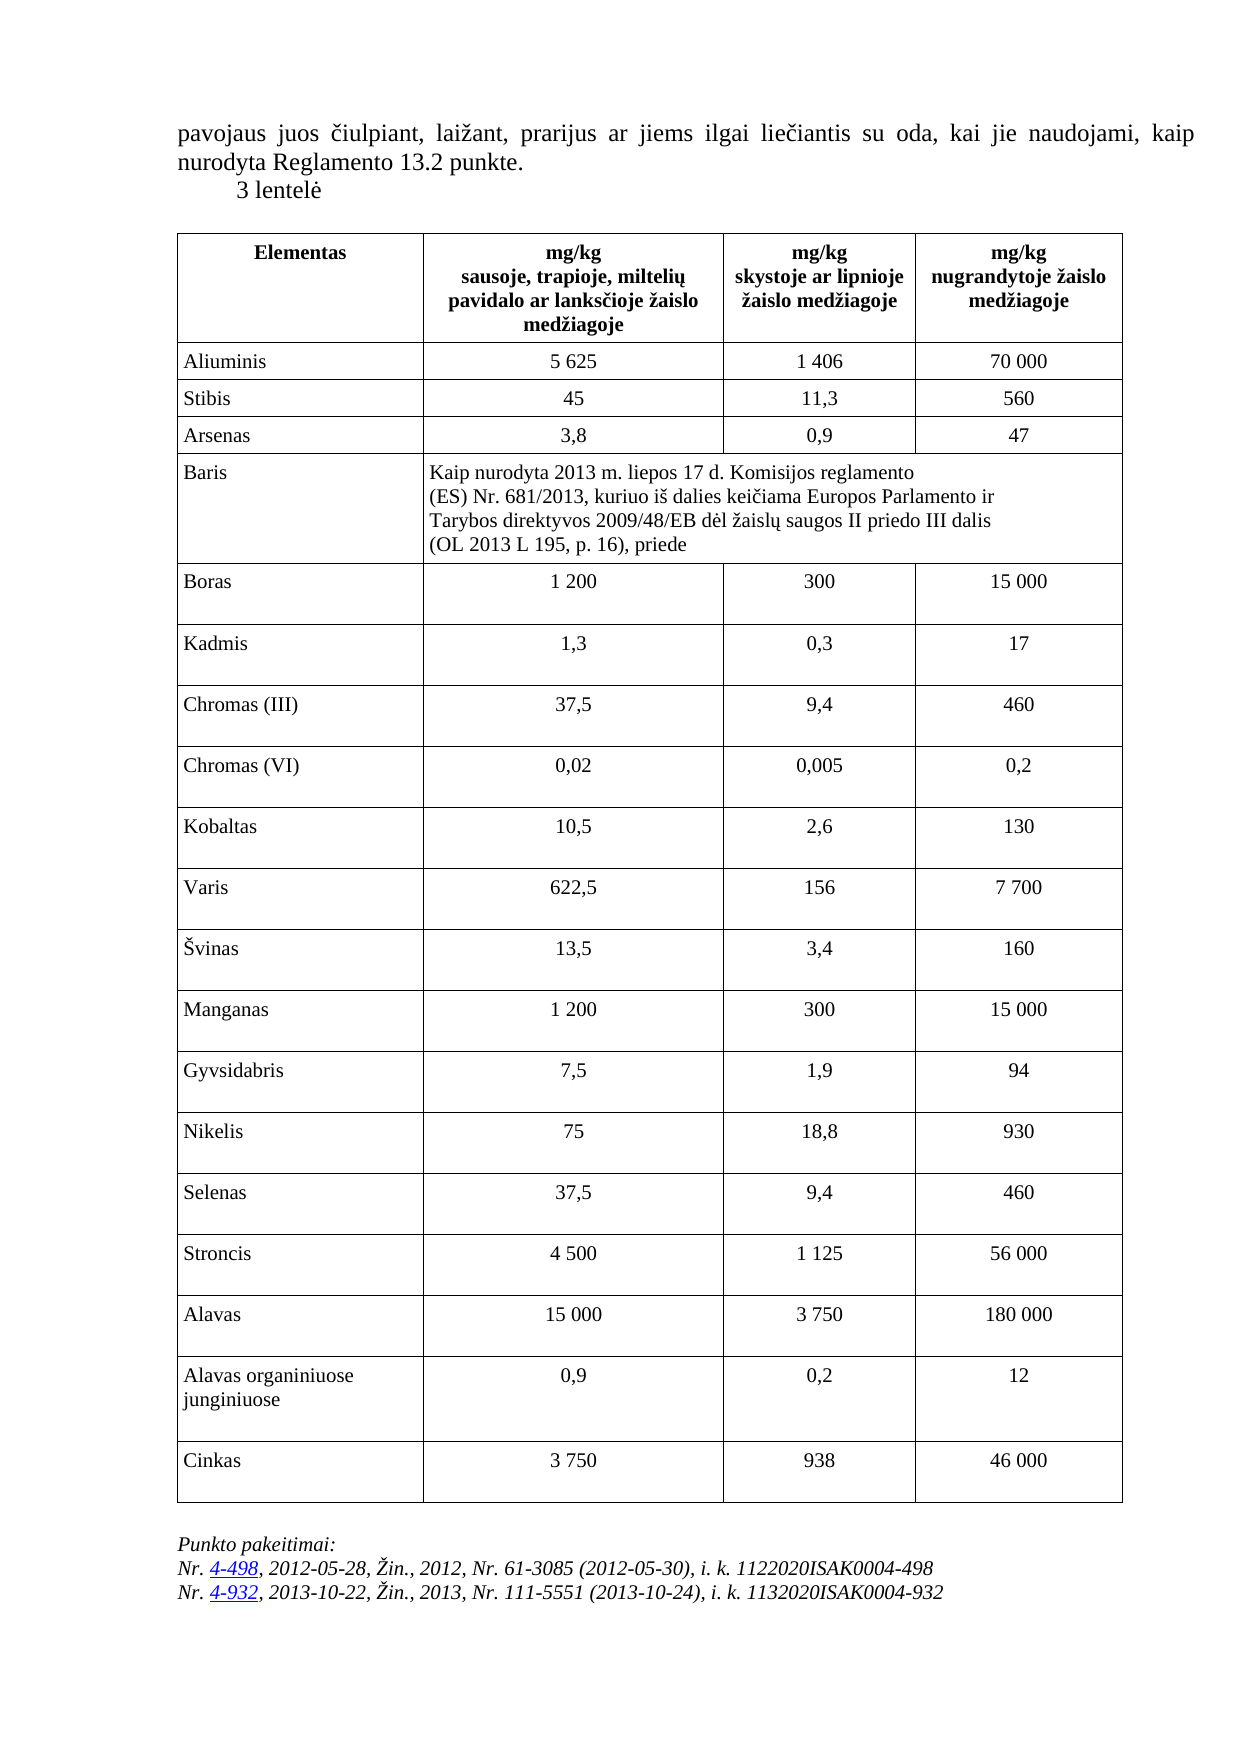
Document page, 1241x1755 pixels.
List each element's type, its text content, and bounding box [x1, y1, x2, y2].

table_cell 47 [916, 417, 1122, 453]
table_cell 156 [724, 869, 915, 929]
table_cell 460 [916, 686, 1122, 746]
table_cell 1,9 [724, 1052, 915, 1112]
table_cell 7,5 [424, 1052, 723, 1112]
text pavojaus juos čiulpiant, laižant, prarijus ar jiems ilgai liečiantis su oda, kai jie naudojami, kaip nurodyta Reglamento 13.2 punkte. [177, 118, 1196, 176]
table_cell 1 200 [424, 991, 723, 1051]
table_cell 37,5 [424, 686, 723, 746]
table_cell 9,4 [724, 686, 915, 746]
table_cell 15 000 [424, 1296, 723, 1356]
table_cell 0,9 [724, 417, 915, 453]
table_cell Stroncis [178, 1235, 423, 1295]
table_cell Manganas [178, 991, 423, 1051]
table_cell 460 [916, 1174, 1122, 1234]
table_cell 5 625 [424, 343, 723, 379]
table_cell 3 750 [424, 1442, 723, 1502]
text Punkto pakeitimai: [177, 1532, 1196, 1556]
table_cell Švinas [178, 930, 423, 990]
table_cell 930 [916, 1113, 1122, 1173]
table_cell 3 750 [724, 1296, 915, 1356]
table_cell Chromas (VI) [178, 747, 423, 807]
table_header mg/kg nugrandytoje žaislo medžiagoje [916, 234, 1122, 342]
table_cell 15 000 [916, 991, 1122, 1051]
table_cell Kobaltas [178, 808, 423, 868]
table_cell 18,8 [724, 1113, 915, 1173]
table_cell 300 [724, 991, 915, 1051]
table_cell Varis [178, 869, 423, 929]
table_cell 2,6 [724, 808, 915, 868]
table_header Elementas [178, 234, 423, 342]
table_cell 11,3 [724, 380, 915, 416]
table_cell 12 [916, 1357, 1122, 1441]
table_cell 17 [916, 625, 1122, 684]
table_cell 3,4 [724, 930, 915, 990]
table_cell Nikelis [178, 1113, 423, 1173]
table_cell 45 [424, 380, 723, 416]
text 3 lentelė [177, 176, 1196, 204]
table_cell 160 [916, 930, 1122, 990]
table_cell 0,005 [724, 747, 915, 807]
table_cell 1 125 [724, 1235, 915, 1295]
table_header mg/kg sausoje, trapioje, miltelių pavidalo ar lanksčioje žaislo medžiagoje [424, 234, 723, 342]
table_cell 1 406 [724, 343, 915, 379]
table_cell 622,5 [424, 869, 723, 929]
table_cell Kadmis [178, 625, 423, 684]
table_cell 560 [916, 380, 1122, 416]
table_cell 94 [916, 1052, 1122, 1112]
table_cell 180 000 [916, 1296, 1122, 1356]
table_cell 46 000 [916, 1442, 1122, 1502]
table_cell Chromas (III) [178, 686, 423, 746]
table_cell [1084, 454, 1122, 562]
table_cell 9,4 [724, 1174, 915, 1234]
table_cell 0,2 [724, 1357, 915, 1441]
table_cell 0,3 [724, 625, 915, 684]
table_cell 300 [724, 564, 915, 623]
table_cell Selenas [178, 1174, 423, 1234]
table_cell Aliuminis [178, 343, 423, 379]
table_cell 0,9 [424, 1357, 723, 1441]
table_cell Gyvsidabris [178, 1052, 423, 1112]
table_cell Cinkas [178, 1442, 423, 1502]
table_cell Kaip nurodyta 2013 m. liepos 17 d. Komisijos reglamento (ES) Nr. 681/2013, kuriuo iš dalies keičiama Europos Parlamento ir Tarybos direktyvos 2009/48/EB dėl žaislų saugos II priedo III dalis (OL 2013 L 195, p. 16), priede [424, 454, 1034, 562]
table_cell 70 000 [916, 343, 1122, 379]
table_cell [1034, 454, 1084, 562]
table_cell 7 700 [916, 869, 1122, 929]
table_cell 56 000 [916, 1235, 1122, 1295]
table_cell 37,5 [424, 1174, 723, 1234]
table_cell 1,3 [424, 625, 723, 684]
table_cell 13,5 [424, 930, 723, 990]
table_cell 4 500 [424, 1235, 723, 1295]
text Nr. 4-498, 2012-05-28, Žin., 2012, Nr. 61-3085 (2012-05-30), i. k. 1122020ISAK0004-498 [177, 1556, 1196, 1580]
table_cell 15 000 [916, 564, 1122, 623]
table_cell 10,5 [424, 808, 723, 868]
table_cell 130 [916, 808, 1122, 868]
table_cell Alavas organiniuose junginiuose [178, 1357, 423, 1441]
table_cell Arsenas [178, 417, 423, 453]
table_header mg/kg skystoje ar lipnioje žaislo medžiagoje [724, 234, 915, 342]
table_cell Stibis [178, 380, 423, 416]
table_cell 75 [424, 1113, 723, 1173]
table_cell 938 [724, 1442, 915, 1502]
table_cell 0,2 [916, 747, 1122, 807]
table_cell 0,02 [424, 747, 723, 807]
table_cell Baris [178, 454, 423, 562]
table_cell 1 200 [424, 564, 723, 623]
table_cell Boras [178, 564, 423, 623]
table_cell Alavas [178, 1296, 423, 1356]
text Nr. 4-932, 2013-10-22, Žin., 2013, Nr. 111-5551 (2013-10-24), i. k. 1132020ISAK0004-932 [177, 1580, 1196, 1604]
table_cell 3,8 [424, 417, 723, 453]
